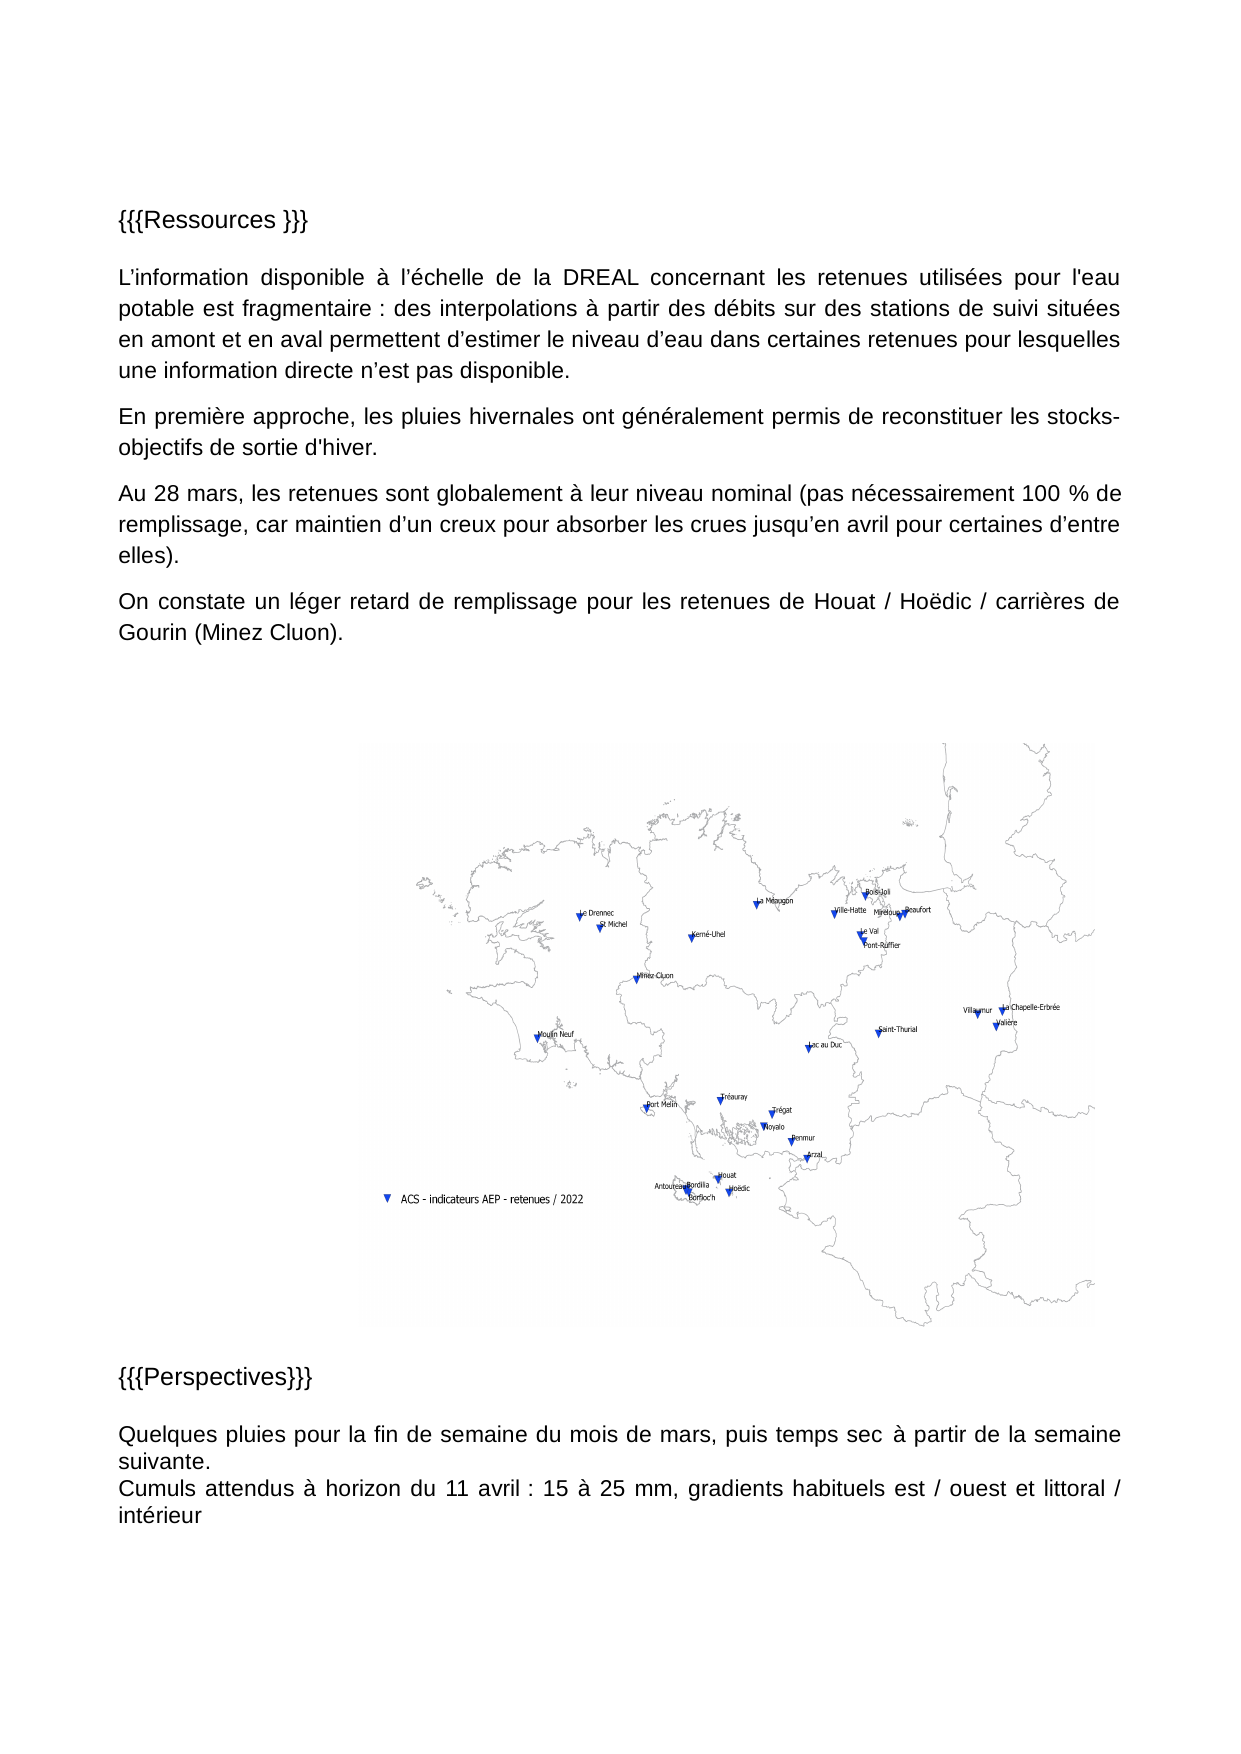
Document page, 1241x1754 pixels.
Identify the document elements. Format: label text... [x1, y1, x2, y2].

text {{{Perspectives}}} [118, 1362, 1122, 1391]
text Quelques pluies pour la fin de semaine du mois de mars, puis temps sec à partir de la semaine suivante. [118, 1420, 1122, 1474]
text On constate un léger retard de remplissage pour les retenues de Houat / Hoëdic / carrières de Gourin (Minez Cluon). [118, 587, 1122, 646]
picture [358, 743, 1095, 1327]
text Au 28 mars, les retenues sont globalement à leur niveau nominal (pas nécessairement 100 % de remplissage, car maintien d’un creux pour absorber les crues jusqu’en avril pour certaines d’entre elles). [118, 479, 1122, 569]
text {{{Ressources }}} [118, 205, 1122, 234]
text En première approche, les pluies hivernales ont généralement permis de reconstituer les stocks-objectifs de sortie d'hiver. [118, 403, 1122, 461]
text Cumuls attendus à horizon du 11 avril : 15 à 25 mm, gradients habituels est / ouest et littoral / intérieur [118, 1474, 1122, 1528]
text L’information disponible à l’échelle de la DREAL concernant les retenues utilisées pour l'eau potable est fragmentaire : des interpolations à partir des débits sur des stations de suivi situées en amont et en aval permettent d’estimer le niveau d’eau dans certaines retenues pour lesquelles une information directe n’est pas disponible. [118, 263, 1122, 384]
